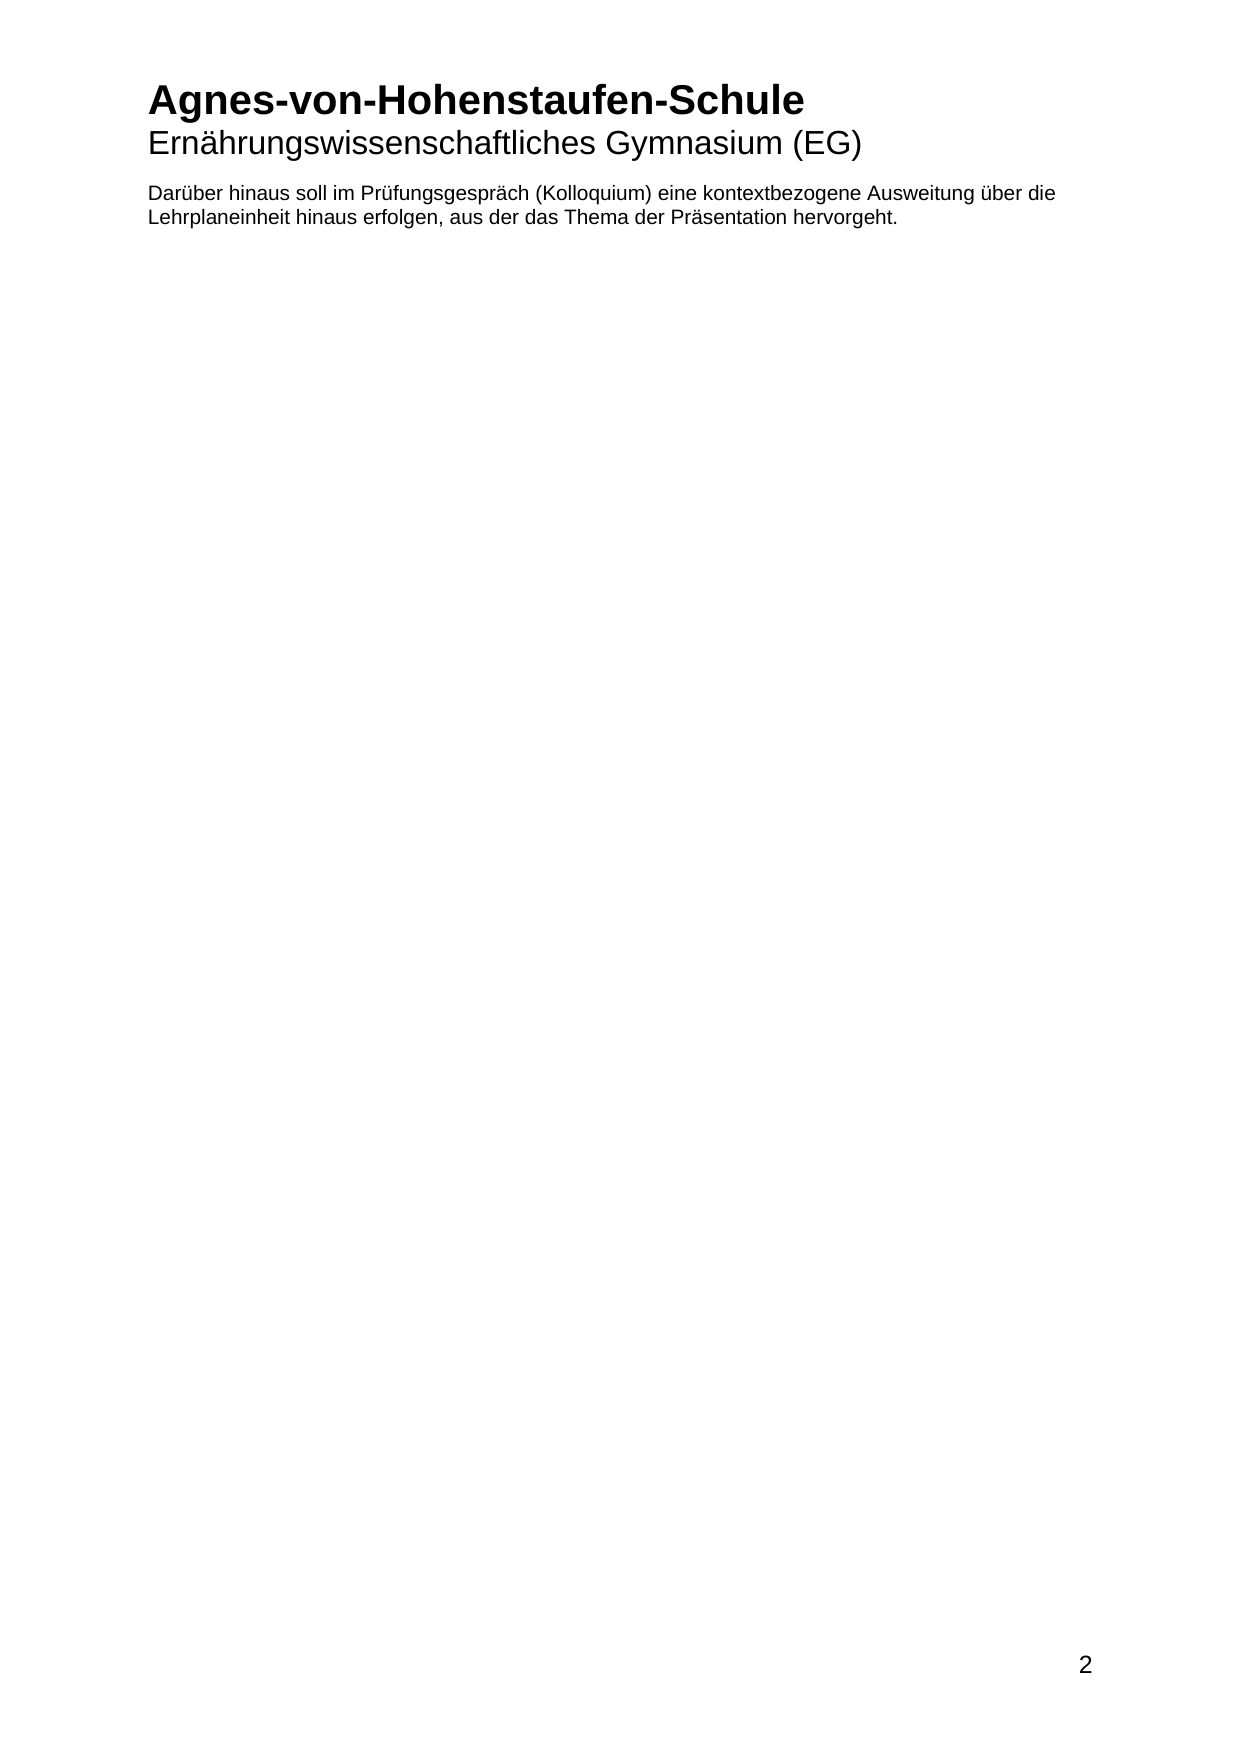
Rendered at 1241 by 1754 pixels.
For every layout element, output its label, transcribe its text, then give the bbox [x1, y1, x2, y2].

text Darüber hinaus soll im Prüfungsgespräch (Kolloquium) eine kontextbezogene Ausweitung über die Lehrplaneinheit hinaus erfolgen, aus der das Thema der Präsentation hervorgeht. [148, 181, 1092, 228]
